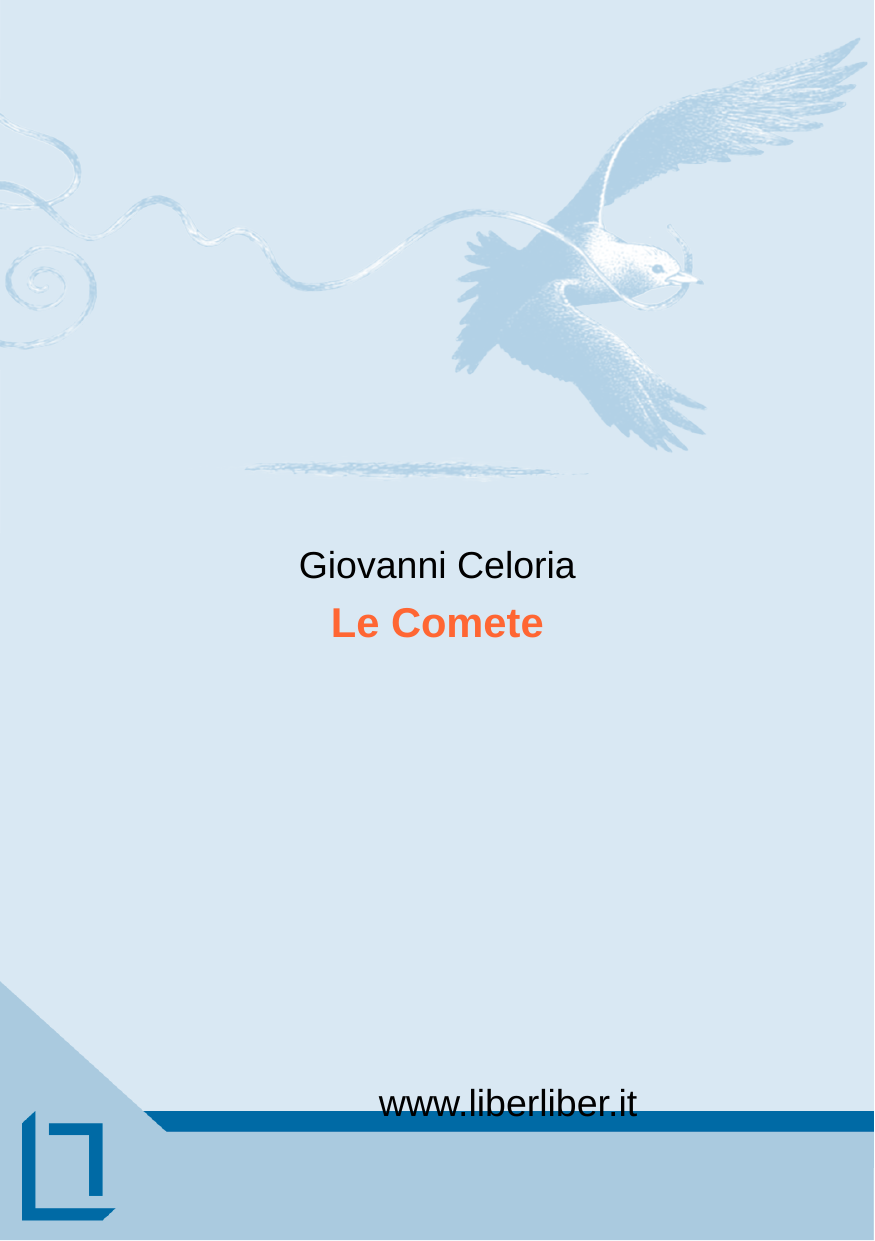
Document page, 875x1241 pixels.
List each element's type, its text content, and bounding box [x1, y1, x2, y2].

text Giovanni Celoria [94, 543, 779, 586]
picture [0, 0, 874, 1241]
text Le Comete [94, 598, 779, 646]
text www.liberliber.it [331, 1081, 685, 1124]
